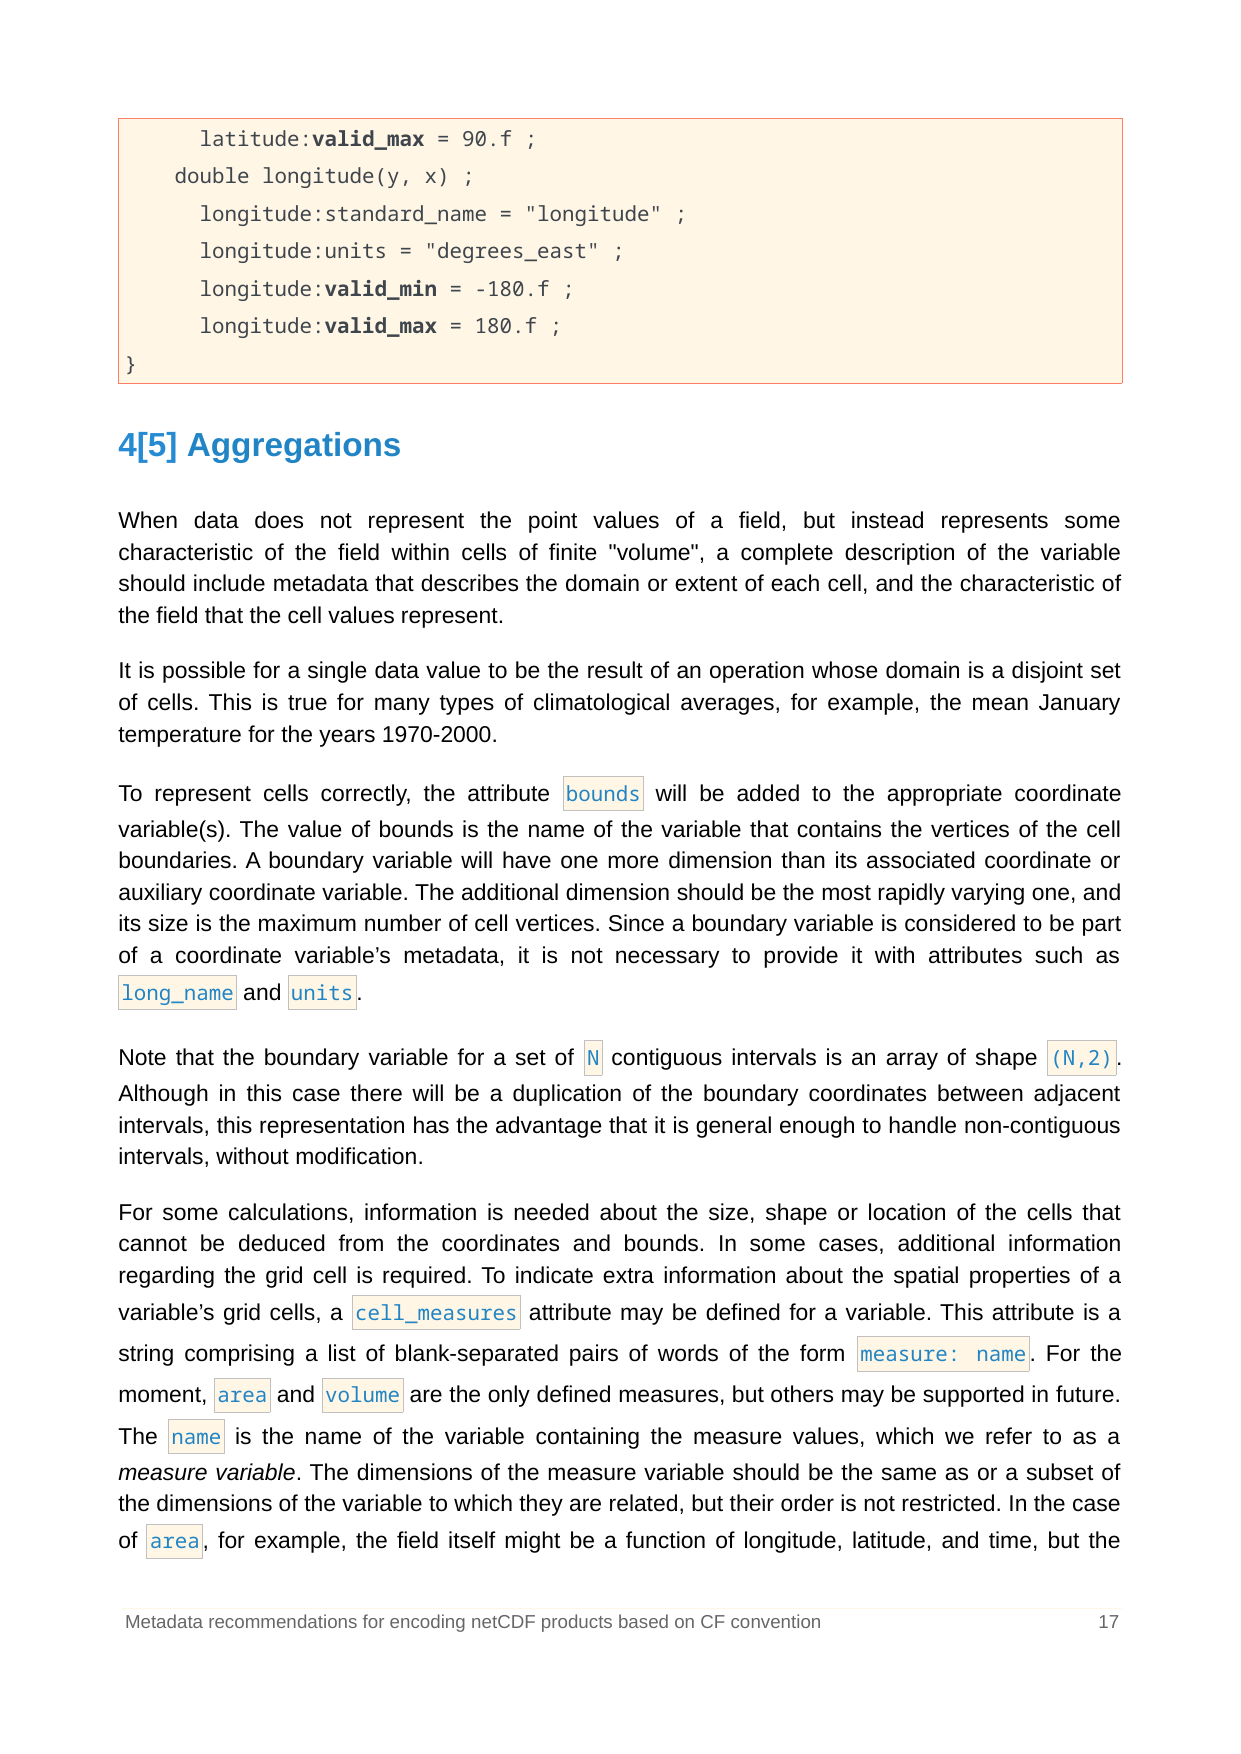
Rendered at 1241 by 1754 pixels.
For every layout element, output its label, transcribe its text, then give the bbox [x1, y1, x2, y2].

text To represent cells correctly, the attribute bounds will be added to the appropriate coordinate variable(s). The value of bounds is the name of the variable that contains the vertices of the cell boundaries. A boundary variable will have one more dimension than its associated coordinate or auxiliary coordinate variable. The additional dimension should be the most rapidly varying one, and its size is the maximum number of cell vertices. Since a boundary variable is considered to be part of a coordinate variable’s metadata, it is not necessary to provide it with attributes such as long_name and units. [118, 776, 1122, 1009]
text } [119, 342, 1122, 383]
text Note that the boundary variable for a set of N contiguous intervals is an array of shape (N,2). Although in this case there will be a duplication of the boundary coordinates between adjacent intervals, this representation has the advantage that it is general enough to handle non-contiguous intervals, without modification. [118, 1040, 1122, 1169]
text When data does not represent the point values of a field, but instead represents some characteristic of the field within cells of finite "volume", a complete description of the variable should include metadata that describes the domain or extent of each cell, and the characteristic of the field that the cell values represent. [118, 507, 1122, 628]
text longitude:units = "degrees_east" ; [119, 230, 1122, 265]
text For some calculations, information is needed about the size, shape or location of the cells that cannot be deduced from the coordinates and bounds. In some cases, additional information regarding the grid cell is required. To indicate extra information about the spatial properties of a variable’s grid cells, a cell_measures attribute may be defined for a variable. This attribute is a string comprising a list of blank-separated pairs of words of the form measure: name. For the moment, area and volume are the only defined measures, but others may be supported in future. The name is the name of the variable containing the measure values, which we refer to as a measure variable. The dimensions of the measure variable should be the same as or a subset of the dimensions of the variable to which they are related, but their order is not restricted. In the case of area, for example, the field itself might be a function of longitude, latitude, and time, but the [118, 1198, 1122, 1558]
text latitude:valid_max = 90.f ; [119, 119, 1122, 153]
text longitude:standard_name = "longitude" ; [119, 193, 1122, 227]
subtitle Aggregations [118, 425, 1122, 463]
text double longitude(y, x) ; [119, 156, 1122, 190]
text longitude:valid_min = -180.f ; [119, 268, 1122, 302]
text It is possible for a single data value to be the result of an operation whose domain is a disjoint set of cells. This is true for many types of climatological averages, for example, the mean January temperature for the years 1970-2000. [118, 657, 1122, 747]
text longitude:valid_max = 180.f ; [119, 305, 1122, 340]
